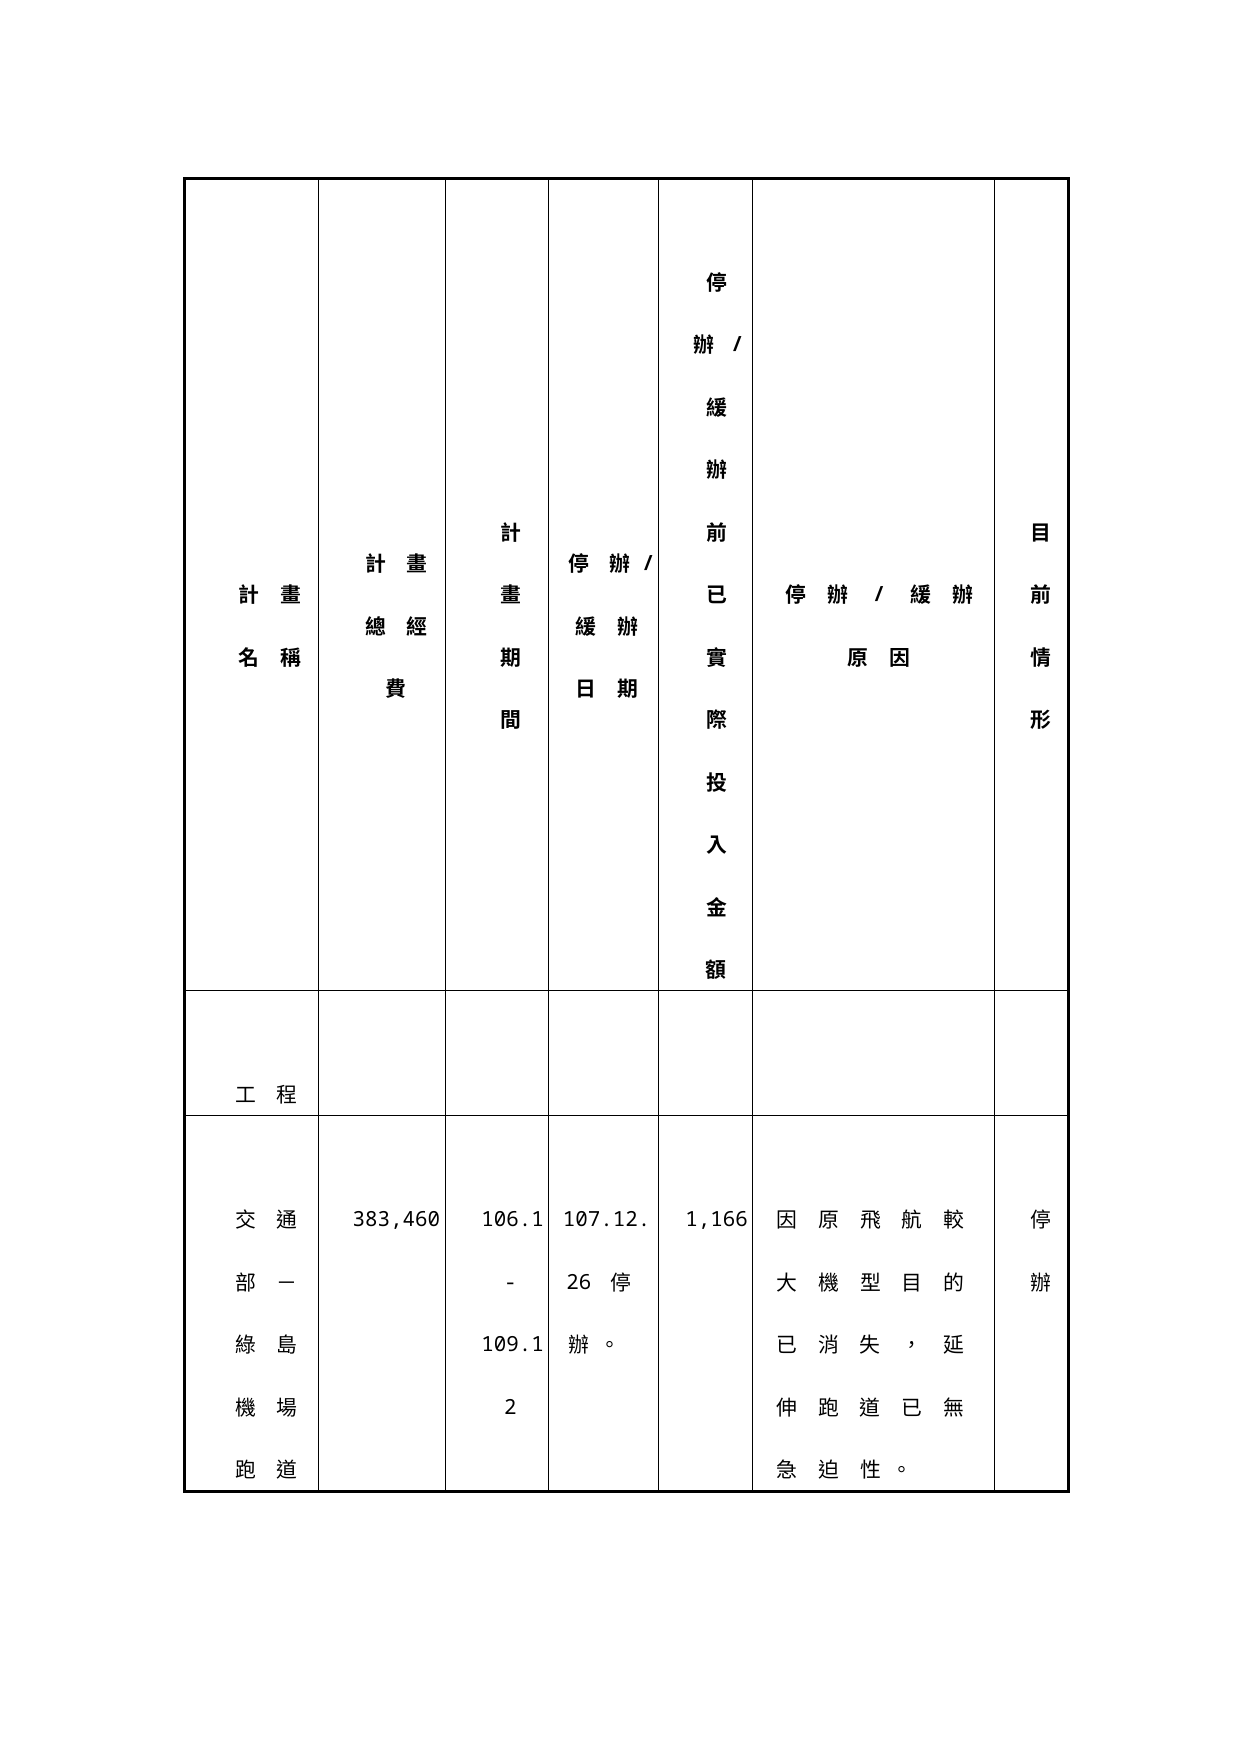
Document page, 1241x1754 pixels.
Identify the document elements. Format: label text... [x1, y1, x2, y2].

table_cell 383,460 [319, 1116, 445, 1490]
table_cell 交通部－綠島機場跑道 [186, 1116, 318, 1490]
table_cell 1,166 [659, 1116, 752, 1490]
table_cell 停辦 [995, 1116, 1067, 1490]
table_header 停辦/緩辦日期 [549, 180, 658, 990]
table_cell 107.12.26停辦。 [549, 1116, 658, 1490]
table_cell [549, 991, 658, 1115]
table_cell [659, 991, 752, 1115]
table_header 計畫名稱 [186, 180, 318, 990]
table_cell [446, 991, 548, 1115]
table_cell 因原飛航較大機型目的已消失，延伸跑道已無急迫性。 [753, 1116, 994, 1490]
table_cell [319, 991, 445, 1115]
table_header 停辦/緩辦前已實際投入金額 [659, 180, 752, 990]
table_header 計畫總經費 [319, 180, 445, 990]
table_header 目前 情形 [995, 180, 1067, 990]
table_cell 工程 [186, 991, 318, 1115]
table_header 停辦/緩辦原因 [753, 180, 994, 990]
table_header 計畫期間 [446, 180, 548, 990]
table_cell 106.1- 109.12 [446, 1116, 548, 1490]
table_cell [753, 991, 994, 1115]
table_cell [995, 991, 1067, 1115]
